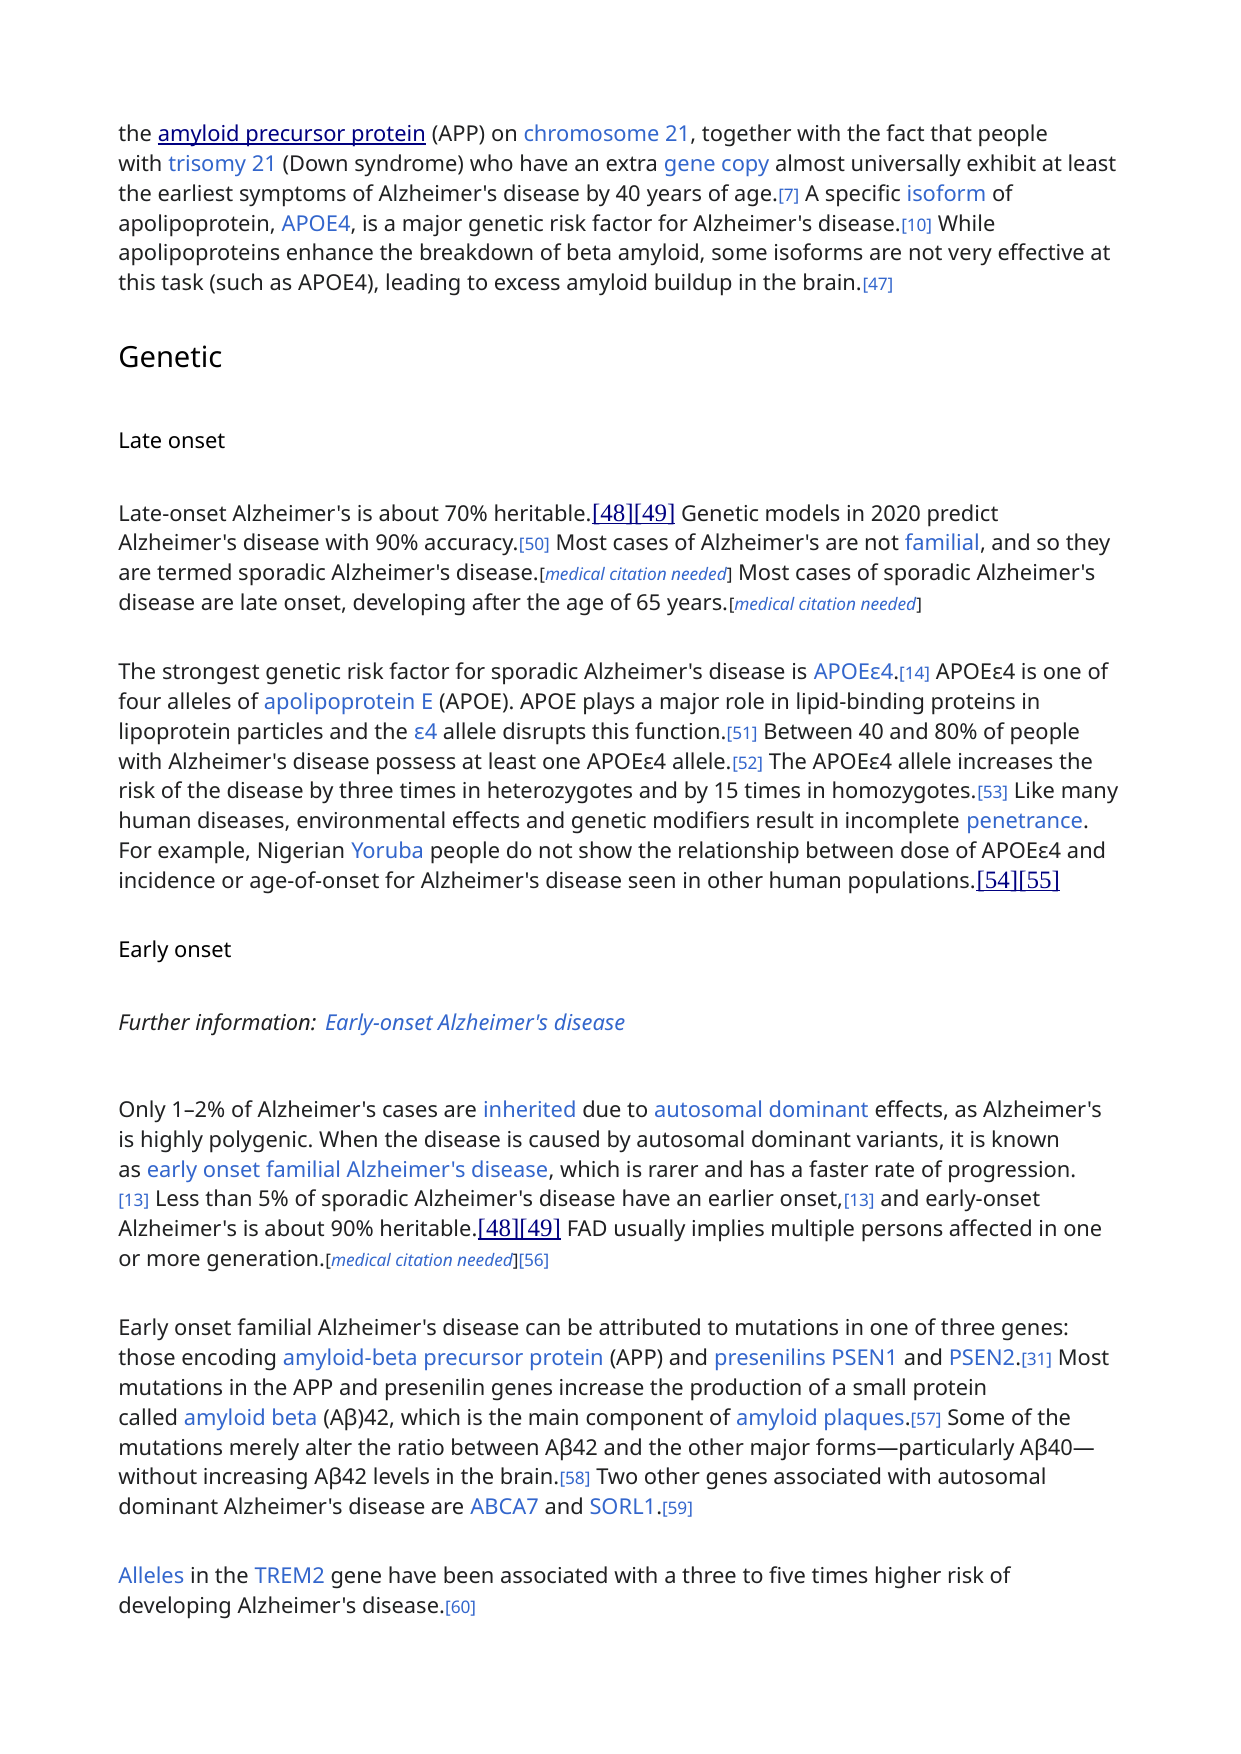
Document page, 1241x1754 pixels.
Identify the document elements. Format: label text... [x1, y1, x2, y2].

subtitle Early onset [118, 934, 1122, 964]
text Only 1–2% of Alzheimer's cases are inherited due to autosomal dominant effects, as Alzheimer's is highly polygenic. When the disease is caused by autosomal dominant variants, it is known as early onset familial Alzheimer's disease, which is rarer and has a faster rate of progression.[13] Less than 5% of sporadic Alzheimer's disease have an earlier onset,[13] and early-onset Alzheimer's is about 90% heritable.[48][49] FAD usually implies multiple persons affected in one or more generation.[medical citation needed][56] [118, 1094, 1122, 1273]
text Further information: Early-onset Alzheimer's disease [118, 1007, 1122, 1037]
text The strongest genetic risk factor for sporadic Alzheimer's disease is APOEε4.[14] APOEε4 is one of four alleles of apolipoprotein E (APOE). APOE plays a major role in lipid-binding proteins in lipoprotein particles and the ε4 allele disrupts this function.[51] Between 40 and 80% of people with Alzheimer's disease possess at least one APOEε4 allele.[52] The APOEε4 allele increases the risk of the disease by three times in heterozygotes and by 15 times in homozygotes.[53] Like many human diseases, environmental effects and genetic modifiers result in incomplete penetrance. For example, Nigerian Yoruba people do not show the relationship between dose of APOEε4 and incidence or age-of-onset for Alzheimer's disease seen in other human populations.[54][55] [118, 656, 1122, 894]
text Alleles in the TREM2 gene have been associated with a three to five times higher risk of developing Alzheimer's disease.[60] [118, 1560, 1122, 1620]
text the amyloid precursor protein (APP) on chromosome 21, together with the fact that people with trisomy 21 (Down syndrome) who have an extra gene copy almost universally exhibit at least the earliest symptoms of Alzheimer's disease by 40 years of age.[7] A specific isoform of apolipoprotein, APOE4, is a major genetic risk factor for Alzheimer's disease.[10] While apolipoproteins enhance the breakdown of beta amyloid, some isoforms are not very effective at this task (such as APOE4), leading to excess amyloid buildup in the brain.[47] [118, 118, 1122, 297]
subtitle Late onset [118, 425, 1122, 455]
subtitle Genetic [118, 336, 1122, 376]
text Late-onset Alzheimer's is about 70% heritable.[48][49] Genetic models in 2020 predict Alzheimer's disease with 90% accuracy.[50] Most cases of Alzheimer's are not familial, and so they are termed sporadic Alzheimer's disease.[medical citation needed] Most cases of sporadic Alzheimer's disease are late onset, developing after the age of 65 years.[medical citation needed] [118, 497, 1122, 617]
text Early onset familial Alzheimer's disease can be attributed to mutations in one of three genes: those encoding amyloid-beta precursor protein (APP) and presenilins PSEN1 and PSEN2.[31] Most mutations in the APP and presenilin genes increase the production of a small protein called amyloid beta (Aβ)42, which is the main component of amyloid plaques.[57] Some of the mutations merely alter the ratio between Aβ42 and the other major forms—particularly Aβ40—without increasing Aβ42 levels in the brain.[58] Two other genes associated with autosomal dominant Alzheimer's disease are ABCA7 and SORL1.[59] [118, 1312, 1122, 1521]
